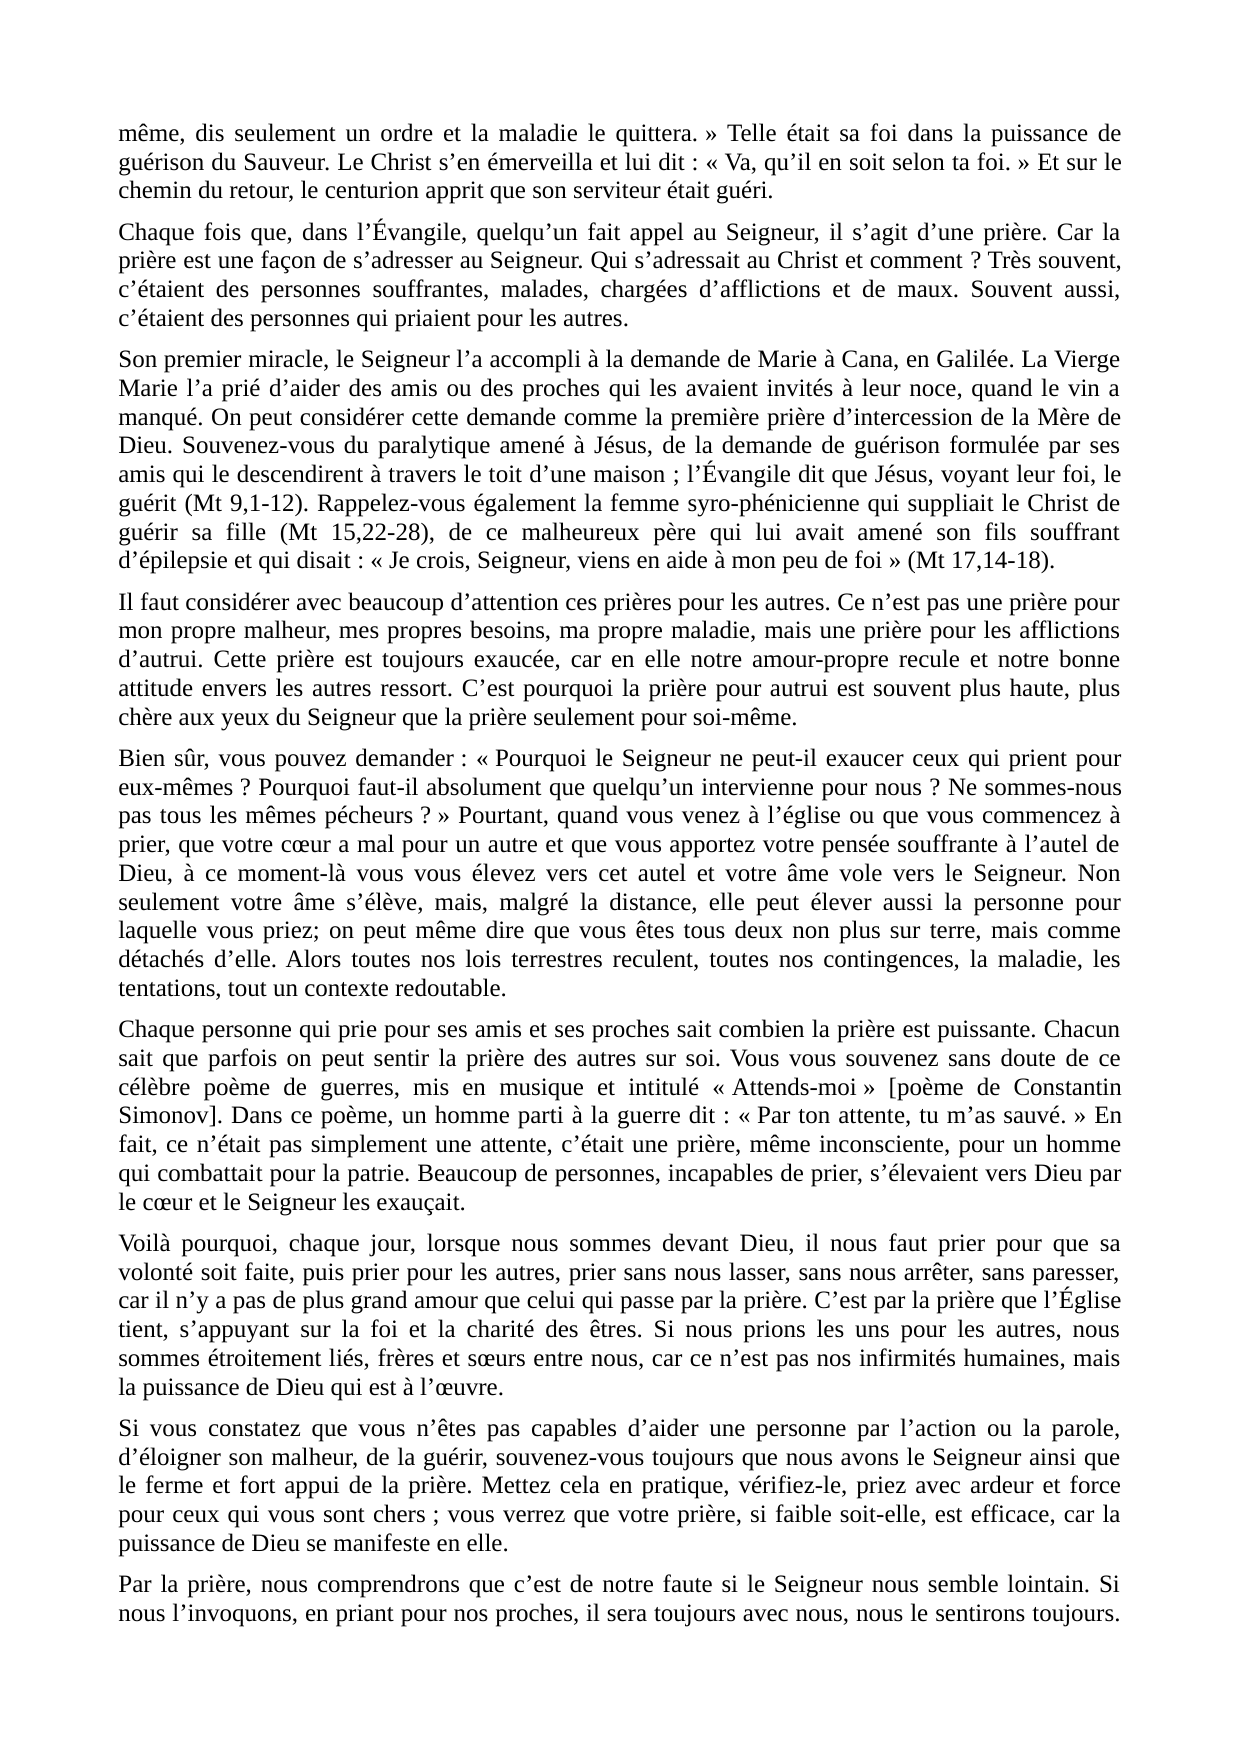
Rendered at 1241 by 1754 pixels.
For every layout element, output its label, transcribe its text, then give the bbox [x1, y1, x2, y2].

text Bien sûr, vous pouvez demander : « Pourquoi le Seigneur ne peut-il exaucer ceux qui prient pour eux-mêmes ? Pourquoi faut-il absolument que quelqu’un intervienne pour nous ? Ne sommes-nous pas tous les mêmes pécheurs ? » Pourtant, quand vous venez à l’église ou que vous commencez à prier, que votre cœur a mal pour un autre et que vous apportez votre pensée souffrante à l’autel de Dieu, à ce moment-là vous vous élevez vers cet autel et votre âme vole vers le Seigneur. Non seulement votre âme s’élève, mais, malgré la distance, elle peut élever aussi la personne pour laquelle vous priez; on peut même dire que vous êtes tous deux non plus sur terre, mais comme détachés d’elle. Alors toutes nos lois terrestres reculent, toutes nos contingences, la maladie, les tentations, tout un contexte redoutable. [118, 743, 1122, 1002]
text Par la prière, nous comprendrons que c’est de notre faute si le Seigneur nous semble lointain. Si nous l’invoquons, en priant pour nos proches, il sera toujours avec nous, nous le sentirons toujours. [118, 1569, 1122, 1627]
text Son premier miracle, le Seigneur l’a accompli à la demande de Marie à Cana, en Galilée. La Vierge Marie l’a prié d’aider des amis ou des proches qui les avaient invités à leur noce, quand le vin a manqué. On peut considérer cette demande comme la première prière d’intercession de la Mère de Dieu. Souvenez-vous du paralytique amené à Jésus, de la demande de guérison formulée par ses amis qui le descendirent à travers le toit d’une maison ; l’Évangile dit que Jésus, voyant leur foi, le guérit (Mt 9,1-12). Rappelez-vous également la femme syro-phénicienne qui suppliait le Christ de guérir sa fille (Mt 15,22-28), de ce malheureux père qui lui avait amené son fils souffrant d’épilepsie et qui disait : « Je crois, Seigneur, viens en aide à mon peu de foi » (Mt 17,14-18). [118, 344, 1122, 574]
text Voilà pourquoi, chaque jour, lorsque nous sommes devant Dieu, il nous faut prier pour que sa volonté soit faite, puis prier pour les autres, prier sans nous lasser, sans nous arrêter, sans paresser, car il n’y a pas de plus grand amour que celui qui passe par la prière. C’est par la prière que l’Église tient, s’appuyant sur la foi et la charité des êtres. Si nous prions les uns pour les autres, nous sommes étroitement liés, frères et sœurs entre nous, car ce n’est pas nos infirmités humaines, mais la puissance de Dieu qui est à l’œuvre. [118, 1228, 1122, 1401]
text Il faut considérer avec beaucoup d’attention ces prières pour les autres. Ce n’est pas une prière pour mon propre malheur, mes propres besoins, ma propre maladie, mais une prière pour les afflictions d’autrui. Cette prière est toujours exaucée, car en elle notre amour-propre recule et notre bonne attitude envers les autres ressort. C’est pourquoi la prière pour autrui est souvent plus haute, plus chère aux yeux du Seigneur que la prière seulement pour soi-même. [118, 587, 1122, 731]
text Chaque fois que, dans l’Évangile, quelqu’un fait appel au Seigneur, il s’agit d’une prière. Car la prière est une façon de s’adresser au Seigneur. Qui s’adressait au Christ et comment ? Très souvent, c’étaient des personnes souffrantes, malades, chargées d’afflictions et de maux. Souvent aussi, c’étaient des personnes qui priaient pour les autres. [118, 217, 1122, 332]
text même, dis seulement un ordre et la maladie le quittera. » Telle était sa foi dans la puissance de guérison du Sauveur. Le Christ s’en émerveilla et lui dit : « Va, qu’il en soit selon ta foi. » Et sur le chemin du retour, le centurion apprit que son serviteur était guéri. [118, 118, 1122, 204]
text Chaque personne qui prie pour ses amis et ses proches sait combien la prière est puissante. Chacun sait que parfois on peut sentir la prière des autres sur soi. Vous vous souvenez sans doute de ce célèbre poème de guerres, mis en musique et intitulé « Attends-moi » [poème de Constantin Simonov]. Dans ce poème, un homme parti à la guerre dit : « Par ton attente, tu m’as sauvé. » En fait, ce n’était pas simplement une attente, c’était une prière, même inconsciente, pour un homme qui combattait pour la patrie. Beaucoup de personnes, incapables de prier, s’élevaient vers Dieu par le cœur et le Seigneur les exauçait. [118, 1014, 1122, 1216]
text Si vous constatez que vous n’êtes pas capables d’aider une personne par l’action ou la parole, d’éloigner son malheur, de la guérir, souvenez-vous toujours que nous avons le Seigneur ainsi que le ferme et fort appui de la prière. Mettez cela en pratique, vérifiez-le, priez avec ardeur et force pour ceux qui vous sont chers ; vous verrez que votre prière, si faible soit-elle, est efficace, car la puissance de Dieu se manifeste en elle. [118, 1413, 1122, 1557]
